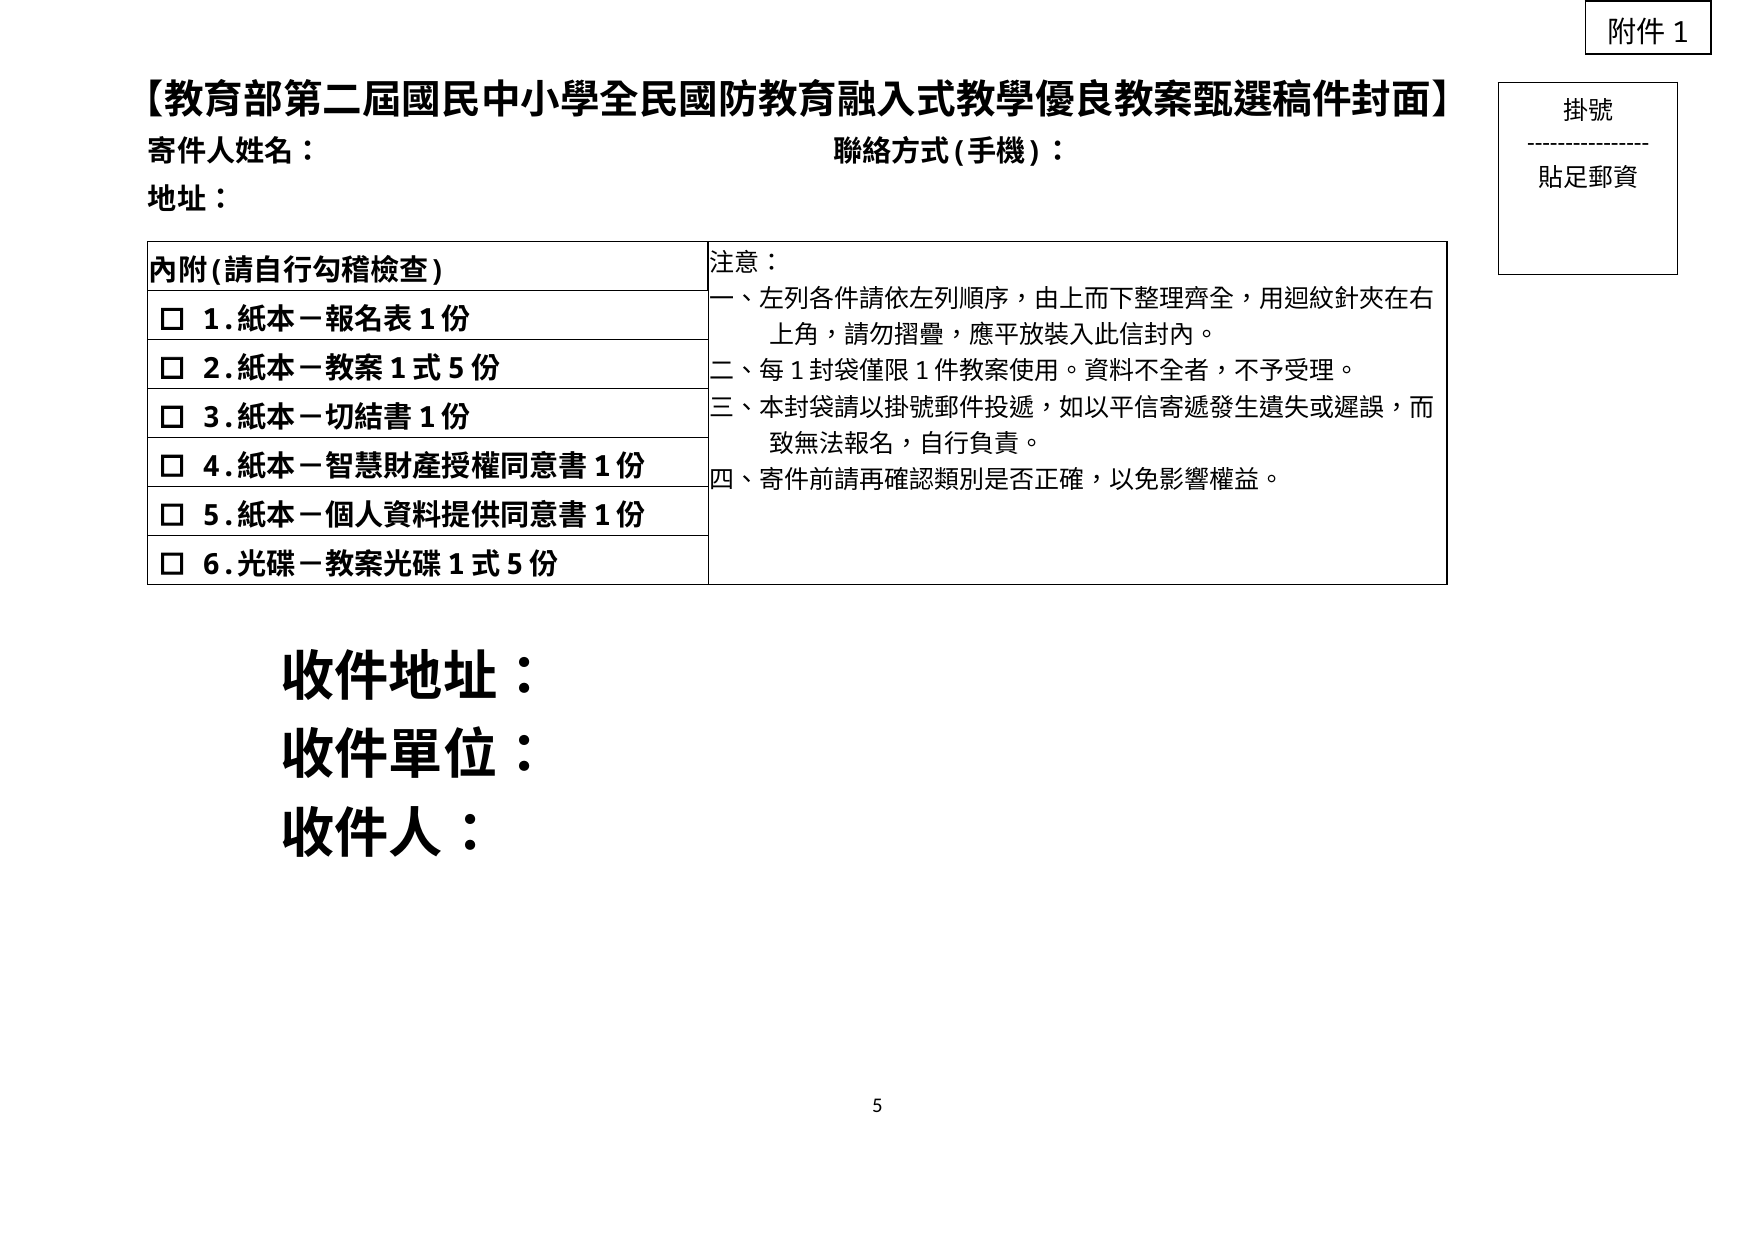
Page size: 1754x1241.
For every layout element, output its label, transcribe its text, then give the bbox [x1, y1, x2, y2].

table_cell  3.紙本－切結書1份 [148, 389, 708, 437]
text 收件單位： [280, 711, 1606, 789]
table_cell  4.紙本－智慧財產授權同意書1份 [148, 438, 708, 486]
table_cell  2.紙本－教案1式5份 [148, 340, 708, 388]
text 貼足郵資 [1514, 157, 1662, 194]
text 附件1 [1601, 9, 1695, 46]
text 【教育部第二屆國民中小學全民國防教育融入式教學優良教案甄選稿件封面】 [1499, 83, 1677, 274]
text 收件地址： [280, 633, 1606, 711]
table_header 注意： 一、左列各件請依左列順序，由上而下整理齊全，用迴紋針夾在右 上角，請勿摺疊，應平放裝入此信封內。 二、每1封袋僅限1件教案使用。資料不全者，不予受理。 三、本封袋請以掛號郵件投遞，如以平信寄遞發生遺失或遲誤，而 致無法報名，自行負責。 四、寄件前請再確認類別是否正確，以免影響權益。 [709, 242, 1446, 584]
text 地址： [148, 171, 1497, 219]
text 收件人： [280, 789, 1606, 868]
table_cell  6.光碟－教案光碟1式5份 [148, 536, 708, 584]
table_cell  5.紙本－個人資料提供同意書1份 [148, 487, 708, 535]
text 掛號 [1514, 91, 1662, 127]
text 【教育部第二屆國民中小學全民國防教育融入式教學優良教案甄選稿件封面】 [124, 75, 1606, 275]
table_header 內附(請自行勾稽檢查) [148, 242, 707, 290]
table_cell  1.紙本－報名表1份 [148, 291, 708, 339]
text ---------------- [1514, 127, 1662, 157]
text 【教育部第二屆國民中小學全民國防教育融入式教學優良教案甄選稿件封面】 [1586, 2, 1710, 53]
text 寄件人姓名： 聯絡方式(手機)： [148, 123, 1497, 171]
